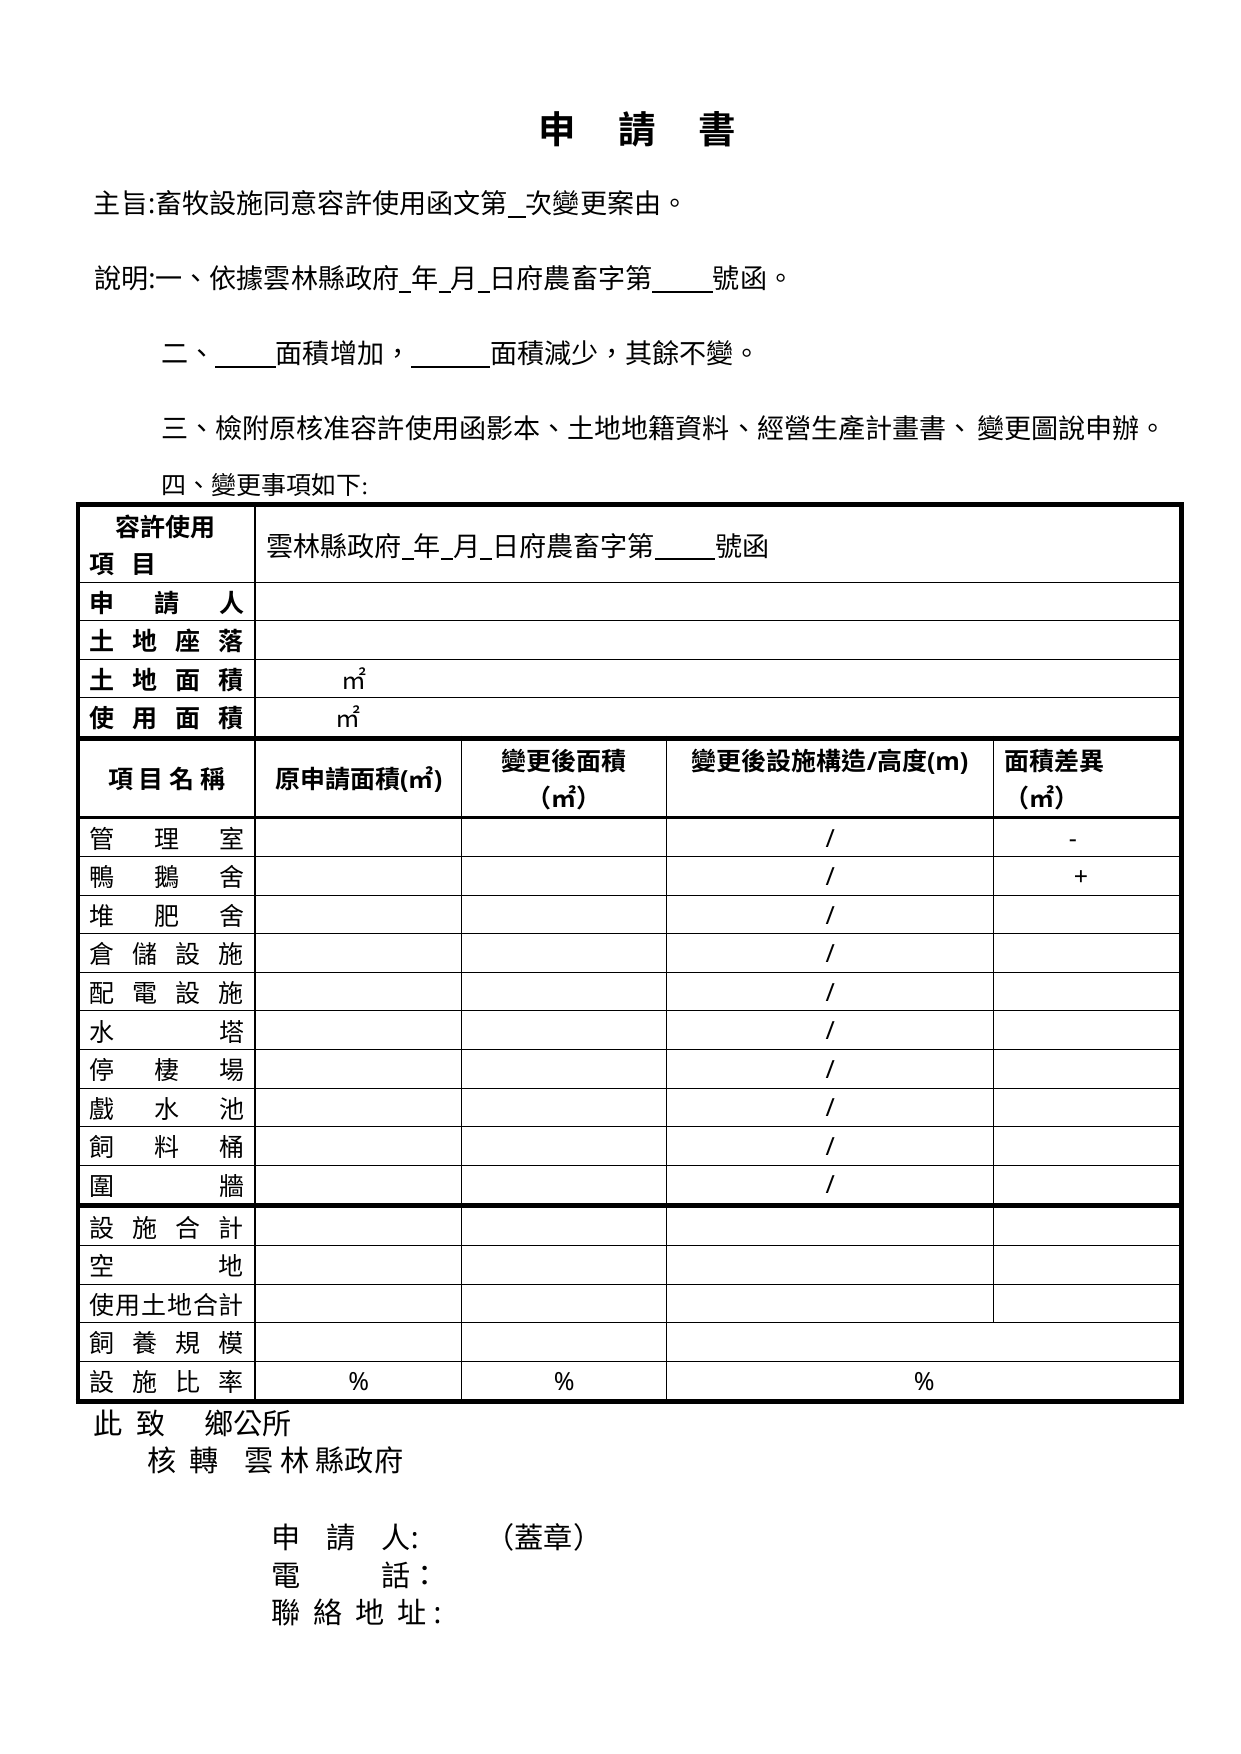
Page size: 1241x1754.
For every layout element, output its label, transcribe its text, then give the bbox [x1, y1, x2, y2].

table_cell [462, 857, 666, 895]
table_cell 項 目 名 稱 [80, 741, 254, 816]
table_cell 土 地 面 積 [80, 660, 254, 697]
table_cell [256, 934, 461, 972]
table_cell [994, 1050, 1179, 1087]
table_cell [256, 1127, 461, 1164]
text 申 請 書 [94, 89, 1181, 164]
table_cell [256, 1011, 461, 1049]
table_cell [462, 1050, 666, 1087]
table_cell [667, 1208, 993, 1245]
table_cell [462, 819, 666, 856]
table_cell [256, 819, 461, 856]
table_cell [462, 1285, 666, 1322]
text 主旨:畜牧設施同意容許使用函文第 次變更案由。 [94, 164, 1181, 239]
table_cell 面積差異（㎡） [994, 741, 1179, 816]
text 電 話： [94, 1556, 1181, 1594]
table_cell [462, 1089, 666, 1126]
table_cell 堆肥舍 [80, 896, 254, 933]
table_cell [994, 1127, 1179, 1164]
table_cell 戲水池 [80, 1089, 254, 1126]
table_cell [462, 934, 666, 972]
table_cell / [667, 1011, 993, 1049]
table_cell [256, 1089, 461, 1126]
table_cell % [462, 1362, 666, 1399]
table_cell [256, 857, 461, 895]
table_cell [256, 896, 461, 933]
table_cell 土 地 座 落 [80, 621, 254, 659]
text 此 致 鄉公所 [94, 1404, 1181, 1442]
table_cell [256, 1050, 461, 1087]
table_cell 鴨鵝舍 [80, 857, 254, 895]
table_cell [994, 819, 1179, 856]
table_cell 管理室 [80, 819, 254, 856]
text 說明:一、依據雲林縣政府 年 月 日府農畜字第 號函。 [94, 239, 1181, 314]
table_cell [462, 973, 666, 1010]
table_cell [256, 1246, 461, 1284]
table_cell [462, 1127, 666, 1164]
table_cell [462, 1208, 666, 1245]
table_cell 水塔 [80, 1011, 254, 1049]
text 核 轉 雲 林 縣政府 [94, 1442, 1181, 1479]
table_cell [994, 1246, 1179, 1284]
text 申 請 人: （蓋章） [94, 1519, 1181, 1556]
table_cell 飼 養 規 模 [80, 1323, 254, 1361]
table_cell [462, 1323, 666, 1361]
table_cell 空 地 [80, 1246, 254, 1284]
table_cell [667, 1246, 993, 1284]
table_cell 倉儲設施 [80, 934, 254, 972]
table_cell ㎡ [256, 660, 1179, 697]
table_cell [994, 1285, 1179, 1322]
table_cell % [256, 1362, 461, 1399]
table_cell ㎡ [256, 698, 1179, 736]
table_cell 配電設施 [80, 973, 254, 1010]
text 三、檢附原核准容許使用函影本、土地地籍資料、經營生產計畫書、變更圖說申辦。 [161, 389, 1181, 464]
table_cell [256, 583, 1179, 620]
table_cell 圍牆 [80, 1166, 254, 1203]
table_cell [256, 1166, 461, 1203]
table_header 雲林縣政府 年 月 日府農畜字第 號函 [256, 507, 1179, 582]
table_cell [994, 1089, 1179, 1126]
table_cell [256, 973, 461, 1010]
table_cell 原申請面積(㎡) [256, 741, 461, 816]
table_cell [994, 896, 1179, 933]
table_cell [994, 934, 1179, 972]
table_cell [256, 1285, 461, 1322]
text 聯 絡 地 址 : [94, 1594, 1181, 1631]
table_cell [667, 1323, 1179, 1361]
table_cell [994, 973, 1179, 1010]
table_cell / [667, 1127, 993, 1164]
table_cell % [667, 1362, 1179, 1399]
table_cell [994, 1011, 1179, 1049]
table_cell 申請人 [80, 583, 254, 620]
table_cell [256, 1208, 461, 1245]
table_cell / [667, 1089, 993, 1126]
table_cell / [667, 857, 993, 895]
table_cell 變更後設施構造/高度(m) [667, 741, 993, 816]
table_cell 使 用 面 積 [80, 698, 254, 736]
table_cell [667, 1285, 993, 1322]
table_cell [462, 1246, 666, 1284]
table_cell / [667, 1166, 993, 1203]
table_cell 設施合計 [80, 1208, 254, 1245]
table_cell 使用土地合計 [80, 1285, 254, 1322]
table_cell [994, 1208, 1179, 1245]
table_cell [256, 621, 1179, 659]
table_cell 變更後面積（㎡） [462, 741, 666, 816]
table_cell [256, 1323, 461, 1361]
table_cell [462, 1166, 666, 1203]
table_cell 設 施 比 率 [80, 1362, 254, 1399]
table_cell / [667, 896, 993, 933]
text 四、變更事項如下: [161, 464, 1181, 502]
table_cell [462, 896, 666, 933]
table_header 容許使用 項 目 [80, 507, 254, 582]
table_cell / [667, 934, 993, 972]
table_cell 飼料桶 [80, 1127, 254, 1164]
table_cell / [667, 1050, 993, 1087]
table_cell [994, 1166, 1179, 1203]
table_cell 停棲場 [80, 1050, 254, 1087]
table_cell / [667, 819, 993, 856]
text 二、 面積增加， 面積減少，其餘不變。 [161, 314, 1181, 389]
table_cell + [994, 857, 1179, 895]
table_cell / [667, 973, 993, 1010]
table_cell [462, 1011, 666, 1049]
